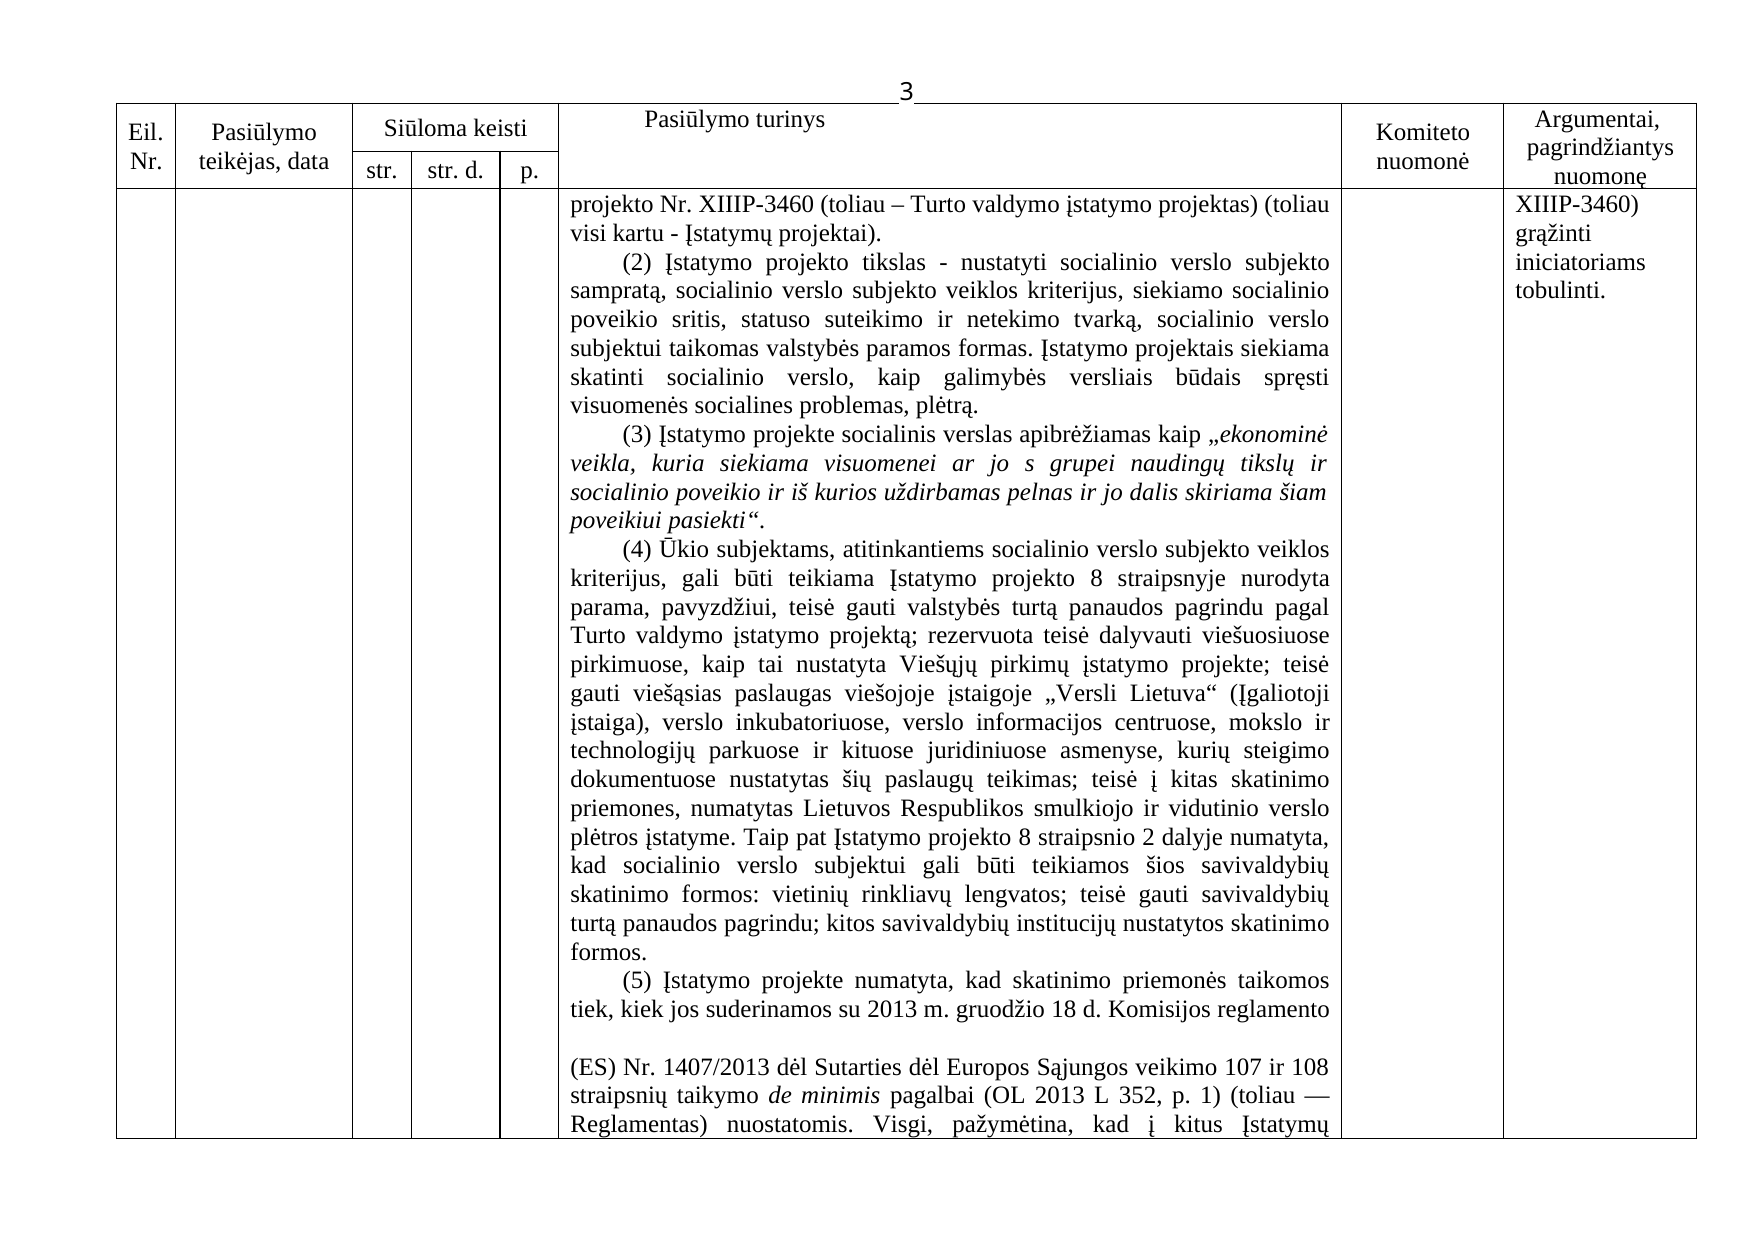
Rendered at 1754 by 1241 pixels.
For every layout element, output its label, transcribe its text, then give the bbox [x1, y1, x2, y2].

table_cell [176, 189, 352, 1138]
table_header Eil. Nr. [117, 104, 175, 188]
table_cell XIIIP-3460) grąžinti iniciatoriams tobulinti. [1504, 189, 1696, 1138]
table_header Pasiūlymo teikėjas, data [176, 104, 352, 188]
table_header Komiteto nuomonė [1342, 104, 1503, 188]
table_cell p. [501, 152, 558, 188]
table_cell str. [353, 152, 411, 188]
table_cell [117, 189, 175, 1138]
table_cell [501, 189, 558, 1138]
table_cell [412, 189, 499, 1138]
table_cell projekto Nr. XIIIP-3460 (toliau – Turto valdymo įstatymo projektas) (toliau visi kartu - Įstatymų projektai). (2) Įstatymo projekto tikslas - nustatyti socialinio verslo subjekto sampratą, socialinio verslo subjekto veiklos kriterijus, siekiamo socialinio poveikio sritis, statuso suteikimo ir netekimo tvarką, socialinio verslo subjektui taikomas valstybės paramos formas. Įstatymo projektais siekiama skatinti socialinio verslo, kaip galimybės versliais būdais spręsti visuomenės socialines problemas, plėtrą. (3) Įstatymo projekte socialinis verslas apibrėžiamas kaip „ekonominė veikla, kuria siekiama visuomenei ar jo s grupei naudingų tikslų ir socialinio poveikio ir iš kurios uždirbamas pelnas ir jo dalis skiriama šiam poveikiui pasiekti“. (4) Ūkio subjektams, atitinkantiems socialinio verslo subjekto veiklos kriterijus, gali būti teikiama Įstatymo projekto 8 straipsnyje nurodyta parama, pavyzdžiui, teisė gauti valstybės turtą panaudos pagrindu pagal Turto valdymo įstatymo projektą; rezervuota teisė dalyvauti viešuosiuose pirkimuose, kaip tai nustatyta Viešųjų pirkimų įstatymo projekte; teisė gauti viešąsias paslaugas viešojoje įstaigoje „Versli Lietuva“ (Įgaliotoji įstaiga), verslo inkubatoriuose, verslo informacijos centruose, mokslo ir technologijų parkuose ir kituose juridiniuose asmenyse, kurių steigimo dokumentuose nustatytas šių paslaugų teikimas; teisė į kitas skatinimo priemones, numatytas Lietuvos Respublikos smulkiojo ir vidutinio verslo plėtros įstatyme. Taip pat Įstatymo projekto 8 straipsnio 2 dalyje numatyta, kad socialinio verslo subjektui gali būti teikiamos šios savivaldybių skatinimo formos: vietinių rinkliavų lengvatos; teisė gauti savivaldybių turtą panaudos pagrindu; kitos savivaldybių institucijų nustatytos skatinimo formos. (5) Įstatymo projekte numatyta, kad skatinimo priemonės taikomos tiek, kiek jos suderinamos su 2013 m. gruodžio 18 d. Komisijos reglamento (ES) Nr. 1407/2013 dėl Sutarties dėl Europos Sąjungos veikimo 107 ir 108 straipsnių taikymo de minimis pagalbai (OL 2013 L 352, p. 1) (toliau — Reglamentas) nuostatomis. Visgi, pažymėtina, kad į kitus Įstatymų [559, 189, 1341, 1138]
table_header Pasiūlymo turinys [559, 104, 1341, 188]
table_header Argumentai, pagrindžiantys nuomonę [1504, 104, 1696, 188]
table_cell [1342, 189, 1503, 1138]
table_header Siūloma keisti [353, 104, 558, 151]
table_cell [353, 189, 411, 1138]
table_cell str. d. [412, 152, 499, 188]
